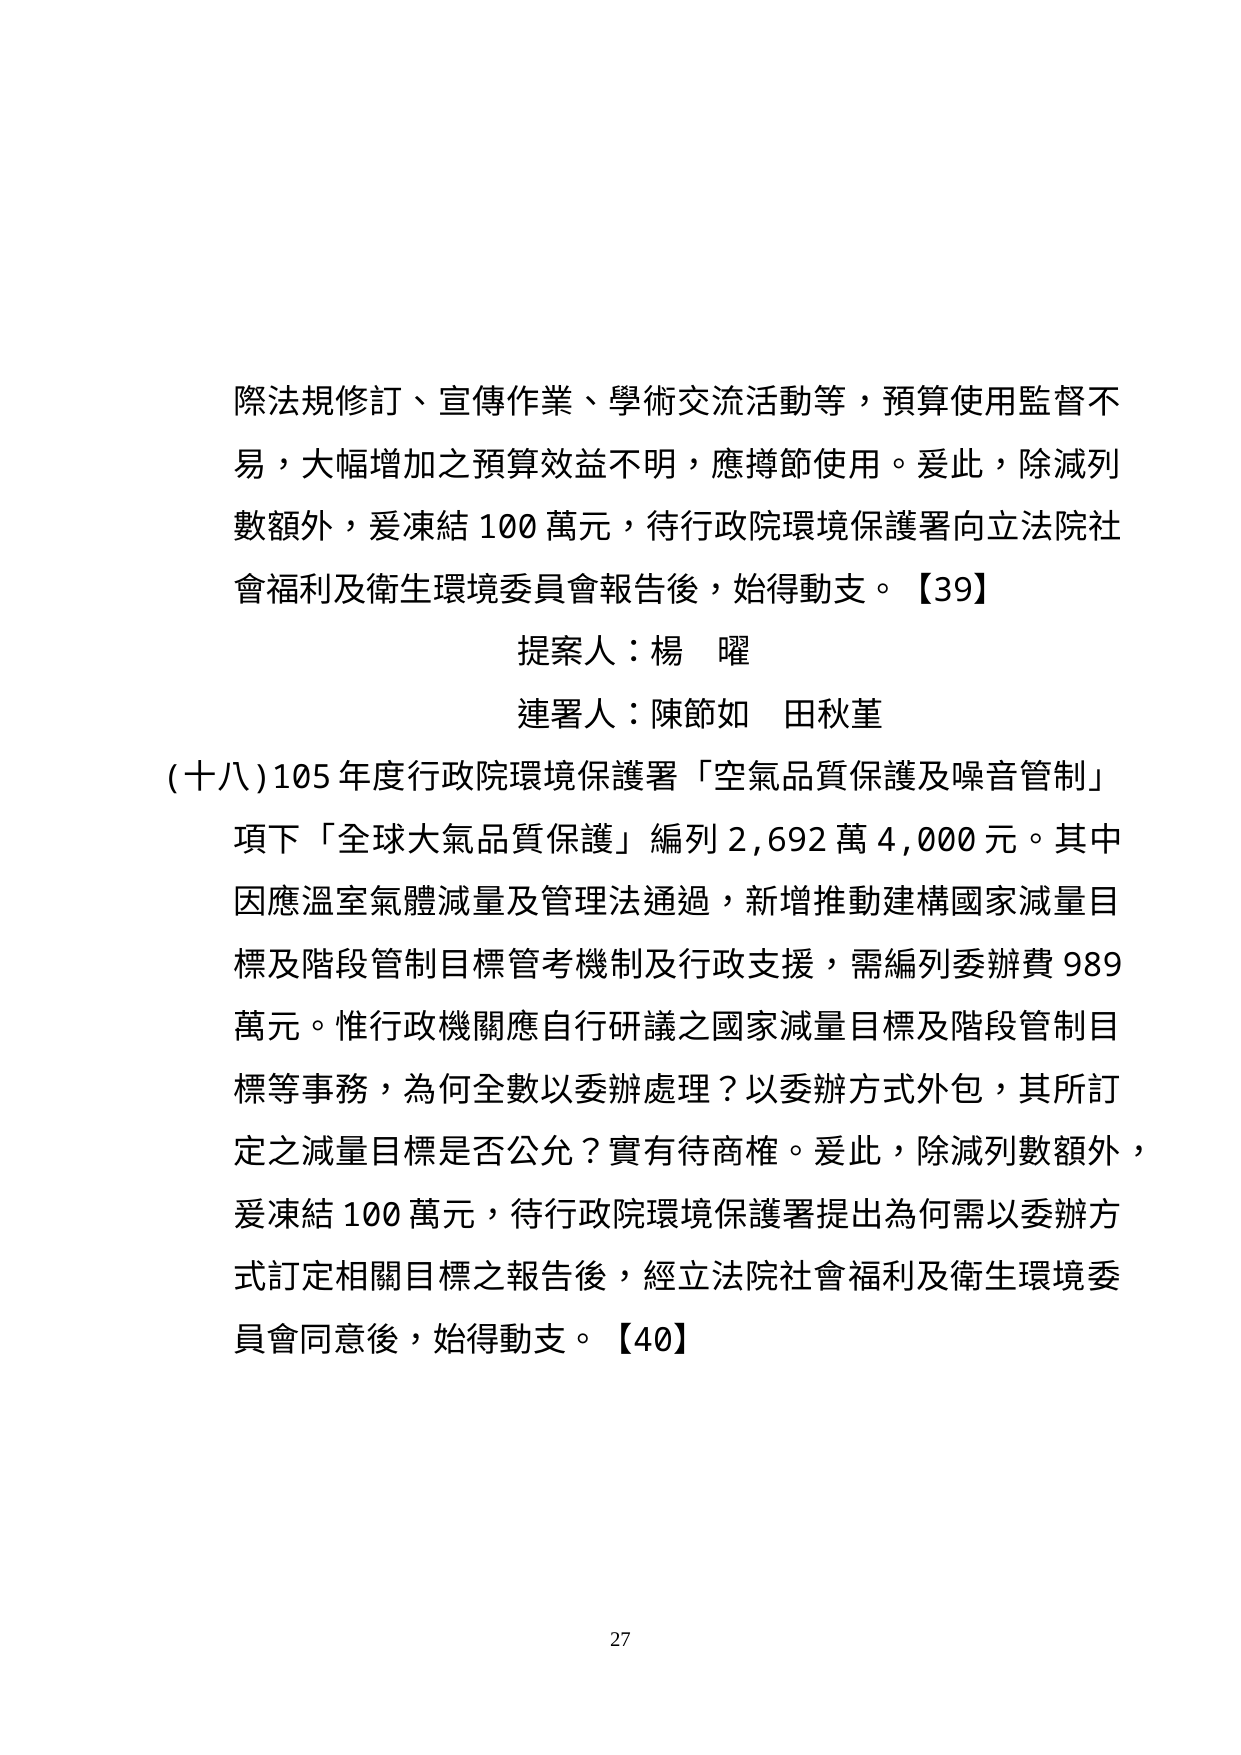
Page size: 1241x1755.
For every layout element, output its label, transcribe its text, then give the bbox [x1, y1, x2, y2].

text (十八)105年度行政院環境保護署「空氣品質保護及噪音管制」項下「全球大氣品質保護」編列2,692萬4,000元。其中因應溫室氣體減量及管理法通過，新增推動建構國家減量目標及階段管制目標管考機制及行政支援，需編列委辦費989萬元。惟行政機關應自行研議之國家減量目標及階段管制目標等事務，為何全數以委辦處理？以委辦方式外包，其所訂定之減量目標是否公允？實有待商榷。爰此，除減列數額外，爰凍結100萬元，待行政院環境保護署提出為何需以委辦方式訂定相關目標之報告後，經立法院社會福利及衛生環境委員會同意後，始得動支。【40】 [162, 733, 1122, 1358]
text 提案人：楊 曜 [118, 608, 1122, 670]
text 連署人：陳節如 田秋堇 [118, 670, 1122, 733]
text 際法規修訂、宣傳作業、學術交流活動等，預算使用監督不易，大幅增加之預算效益不明，應撙節使用。爰此，除減列數額外，爰凍結100萬元，待行政院環境保護署向立法院社會福利及衛生環境委員會報告後，始得動支。【39】 [162, 358, 1122, 608]
